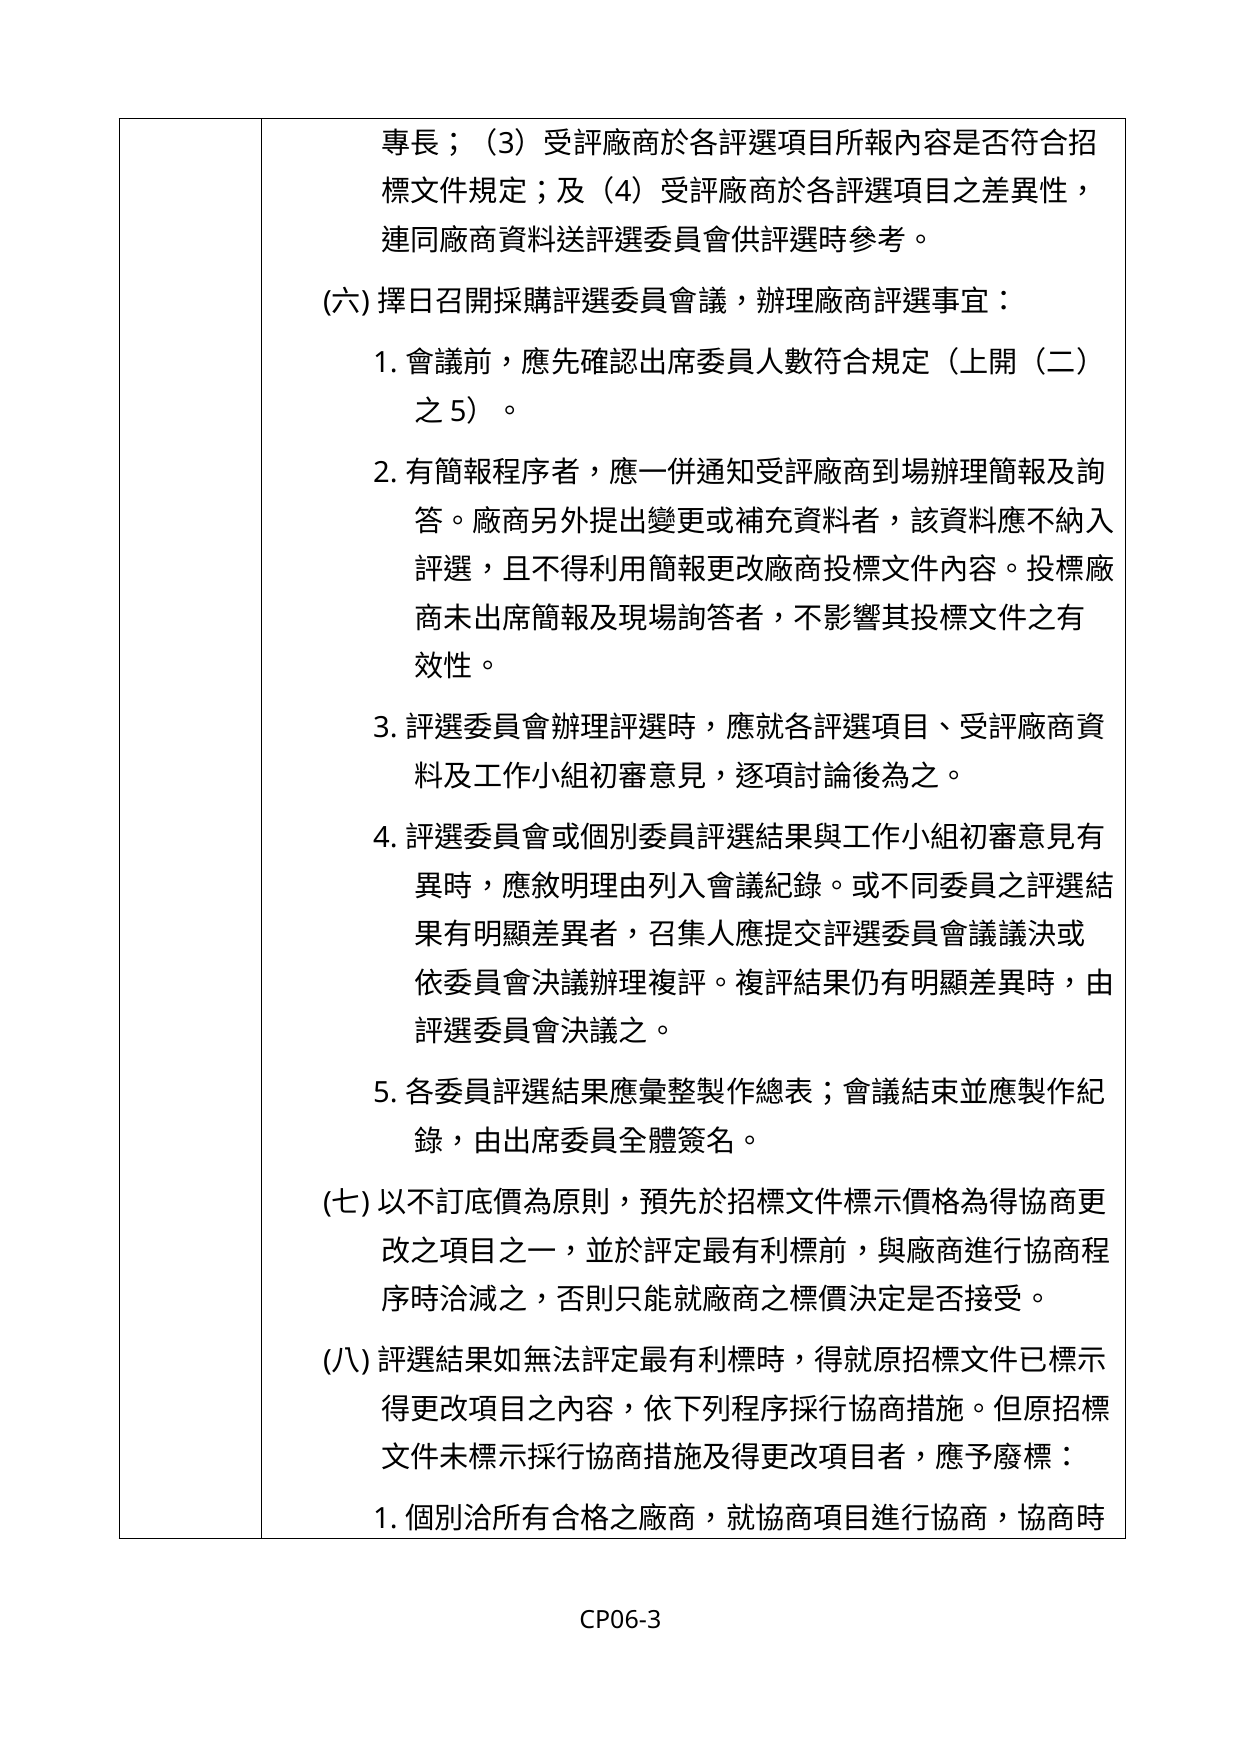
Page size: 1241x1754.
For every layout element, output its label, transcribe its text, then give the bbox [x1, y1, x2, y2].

table_cell 依政府採購法（下稱本法）第52條第1項第3款及第56條採最有利標決標，並依本法第94條、採購評選委員會組織準則及採購評選委員會審議規則，成立採購評選委員會，就招標文件所訂評審標準，辦理綜合評選，評定最有利標。 作業程序： 敘明採最有利標決標之具體事實及理由（巨額工程採購之決標原則，可依本法第11條之1提報採購工作及審查小組審查），簽報機關首長或其授權人員核定，且報經上級機關核准後，方得辦理。 成立採購評選委員會： 人數為5人以上，其中專家、學者人數不得少於三分之一，且不得為政府機關之現職人員；專家、學者以外之人員不得多於三分之二，該等人員為機關之現職人員，可包括其他機關之現職人員，委員應就具有與採購案相關專門知識之人員派兼或聘兼之，並注意其操守。通知聘（派）委員時，一併檢附採購評選委員會委員須知。 一併成立3人以上之工作小組，其中至少1人具有採購專業人員資格，且與評選委員不重複。 評選委員會成立後，其委員名單應即公開於主管機關指定之資訊網站；委員名單有變更或補充者，亦同。但經機關衡酌個案特性及實際需要，有不予公開之必要者，不在此限。機關公開委員名單者，公開前應予保密；未公開者，於開始評選前應予保密。 召開評選委員會議，訂定或審定評選項目、評審標準及評定方式。但評選項目、評審標準及評定方式，有前例或條件簡單者，得由機關自行訂定或審定。 委員會議召開時，應有委員總額二分之一以上出席，其決議應經出席委員過半數之同意行之。出席委員中之專家、學者人數應至少二人且不得少於出席人數之三分之一。會議進行中，出席委員人數不符上揭情形者，議案不得提付表決。 會議結束，應製作紀錄，由出席委員全體簽名。 訂定招標文件，辦理招標： 招標文件應載明以合於招標文件規定之最有利標為得標廠商、評選項目、評審標準及評定方式、是否採行協商、協商時得更改之項目及應予淘汰或不予評比之情形等。 依案件性質及廠商備標所需時間，訂定合理之等標期限。 辦理招標公告，公開於政府電子採購網，並刊登政府採購公報。 確認投標廠商家數符合規定（例如：公開招標第1次需3家以上廠商投標）後，依招標文件規定之時間及地點開標審查。密封投標廠商之企劃書1冊，由主持人及監辦人員於封口簽名或蓋章，存於採購單位。審標結果與招標文件規定不合者，不得參與後續階段之評選。合格者，由工作小組依據評選項目或評選委員會指定之項目，就受評廠商資料擬具初審意見。 工作小組擬具初審意見，以記名方式秘密為之，其內容載明：（1）採購案名稱；（2）工作小組人員姓名、職業及專長；（3）受評廠商於各評選項目所報內容是否符合招標文件規定；及（4）受評廠商於各評選項目之差異性，連同廠商資料送評選委員會供評選時參考。 擇日召開採購評選委員會議，辦理廠商評選事宜： 會議前，應先確認出席委員人數符合規定（上開（二）之5）。 有簡報程序者，應一併通知受評廠商到場辦理簡報及詢答。廠商另外提出變更或補充資料者，該資料應不納入評選，且不得利用簡報更改廠商投標文件內容。投標廠商未出席簡報及現場詢答者，不影響其投標文件之有效性。 評選委員會辦理評選時，應就各評選項目、受評廠商資料及工作小組初審意見，逐項討論後為之。 評選委員會或個別委員評選結果與工作小組初審意見有異時，應敘明理由列入會議紀錄。或不同委員之評選結果有明顯差異者，召集人應提交評選委員會議議決或依委員會決議辦理複評。複評結果仍有明顯差異時，由評選委員會決議之。 各委員評選結果應彙整製作總表；會議結束並應製作紀錄，由出席委員全體簽名。 以不訂底價為原則，預先於招標文件標示價格為得協商更改之項目之一，並於評定最有利標前，與廠商進行協商程序時洽減之，否則只能就廠商之標價決定是否接受。 評選結果如無法評定最有利標時，得就原招標文件已標示得更改項目之內容，依下列程序採行協商措施。但原招標文件未標示採行協商措施及得更改項目者，應予廢標： 個別洽所有合格之廠商，就協商項目進行協商，協商時應平等對待所有合於招標文件規定之廠商，避免洩漏個別廠商資料。協商並應作成紀錄。 由參與協商之廠商依據協商結果，於一定期間內，修改投標文件重行遞送。其重行遞送之投標文件，有與協商無關或不受影響之項目者，該項目應不予評選，並以重行遞送前之內容為準。再進行第2次綜合評選。 採購評選委員會辦理第2次綜合評選，應就廠商因協商而更改之項目重行評分（比）後，再與其他未更改項目之原評分（比）結果，合併計算，以評定最有利標。 綜合評選不得逾3次。第3次綜合評選結果，如仍無法評定最有利標時，應予廢標。 評選委員會議評定最有利標後，應將評選結果簽報機關首長或其授權人員核定，再辦理決標，決標時並應製作決標紀錄。 評定最有利標後，對於合於招標文件規定但未得標之廠商，應通知其最有利標之標價與總評分或序位評比結果，及該未得標廠商之總評分或序位評比結果；對不合於招標文件規定之廠商，並應通知其原因。 決標後應於30日內刊登決標公告，載明最有利標之標價及總評分或序位評比結果、評選委員會全部委員姓名及職業，及評定最有利標會議之出席委員姓名。 簽辦文件，可於本府採購處網頁(http://www.cop.ntpc.gov.tw/)之「採購下載」下載簽稿範例作為參考。 [262, 119, 1125, 1537]
table_cell [120, 119, 261, 1537]
